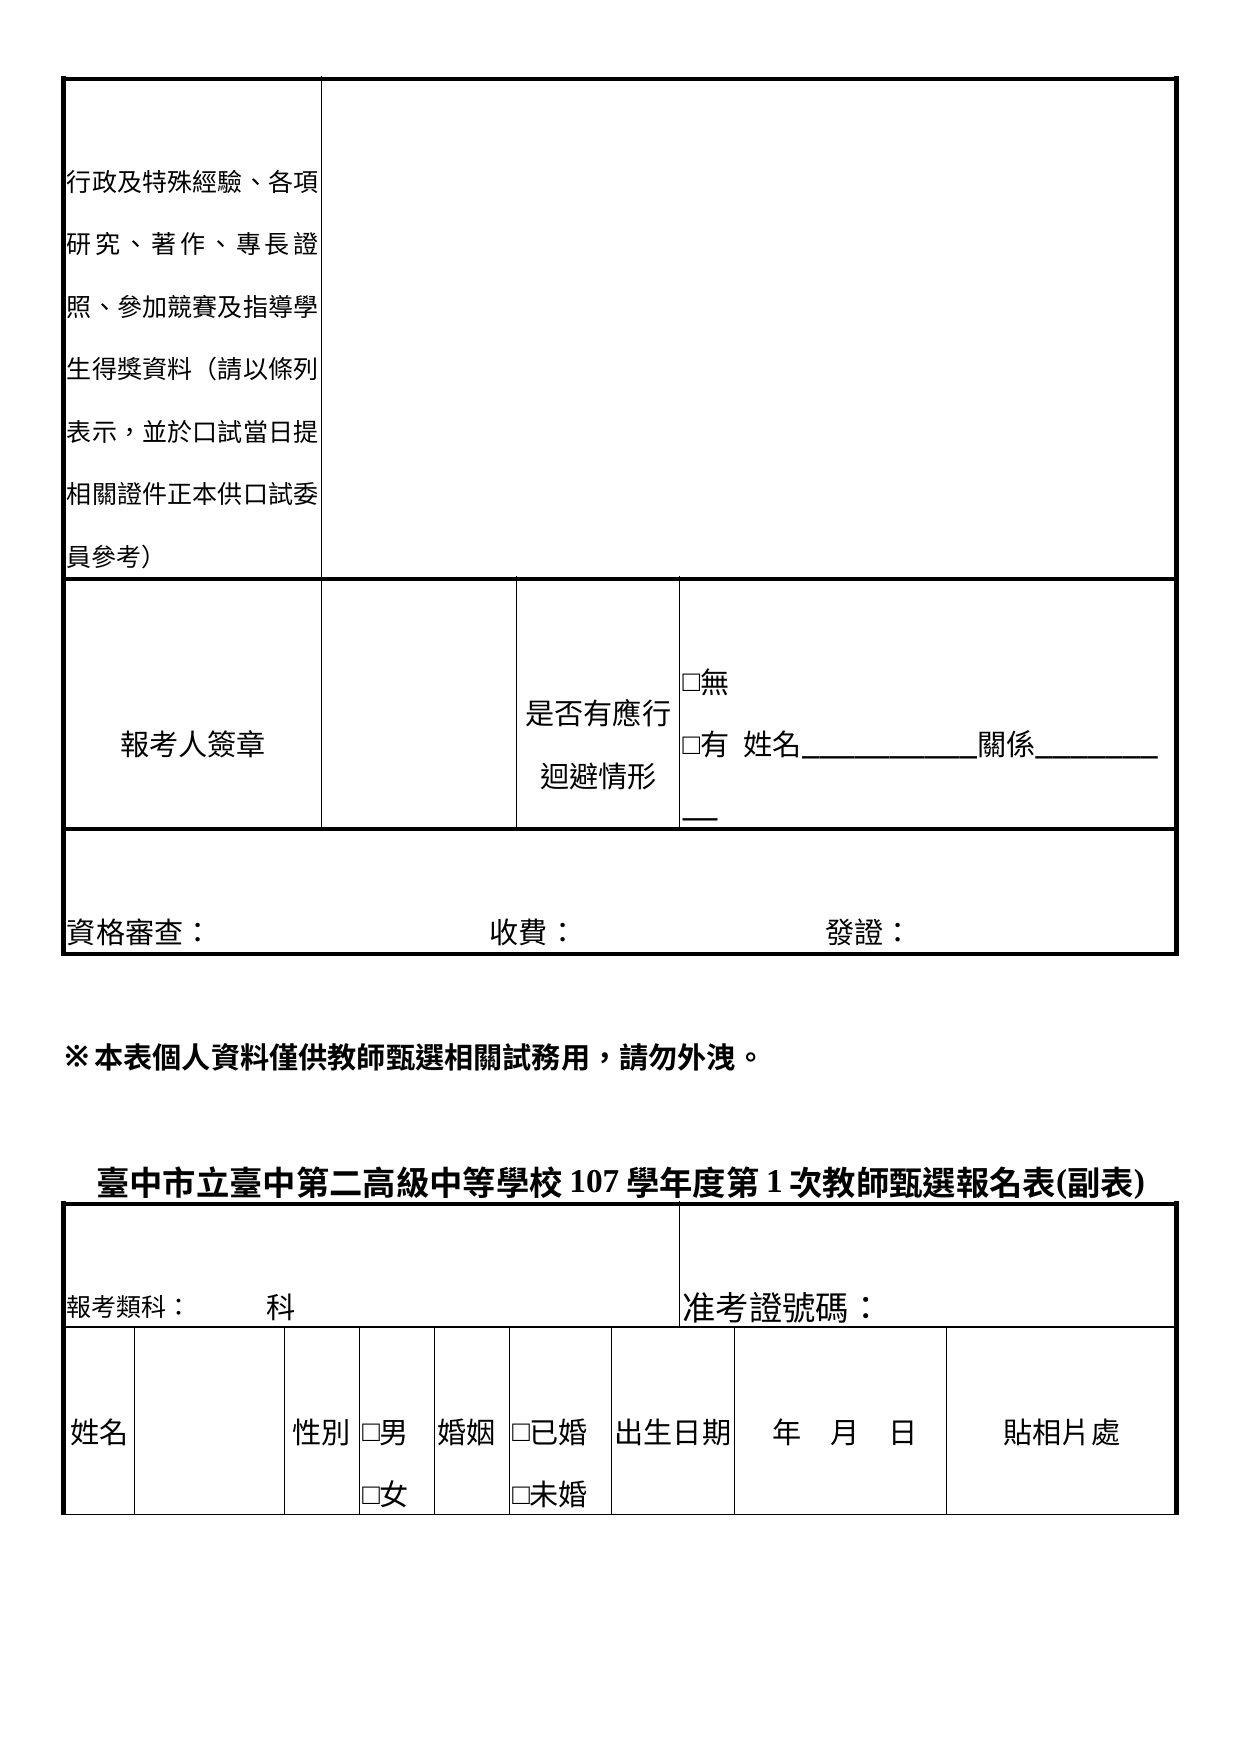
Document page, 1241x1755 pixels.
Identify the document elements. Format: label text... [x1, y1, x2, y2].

table_header 報考類科： 科 [66, 1206, 679, 1326]
text ※本表個人資料僅供教師甄選相關試務用，請勿外洩。 [59, 1014, 1181, 1076]
table_cell [322, 81, 1174, 576]
table_cell 報考人簽章 [66, 581, 321, 826]
table_cell 貼相片處 [947, 1328, 1174, 1514]
table_cell 年 月 日 [735, 1328, 946, 1514]
table_header 准考證號碼： [680, 1206, 1174, 1326]
table_cell 出生日期 [612, 1328, 734, 1514]
table_cell 性別 [285, 1328, 359, 1514]
table_cell 行政及特殊經驗、各項研究、著作、專長證照、參加競賽及指導學生得獎資料（請以條列表示，並於口試當日提相關證件正本供口試委員參考） [66, 81, 321, 576]
table_cell [322, 581, 516, 826]
table_cell □男 □女 [360, 1328, 434, 1514]
table_cell [135, 1328, 284, 1514]
table_cell 是否有應行迴避情形 [517, 581, 679, 826]
table_cell □已婚 □未婚 [510, 1328, 611, 1514]
table_cell 資格審查： 收費： 發證： [66, 831, 1174, 951]
table_cell 姓名 [66, 1328, 134, 1514]
table_cell 婚姻 [435, 1328, 509, 1514]
text 臺中市立臺中第二高級中等學校107學年度第1次教師甄選報名表(副表) [59, 1139, 1181, 1201]
table_cell □無 □有 姓名__________關係_________ [680, 581, 1174, 826]
